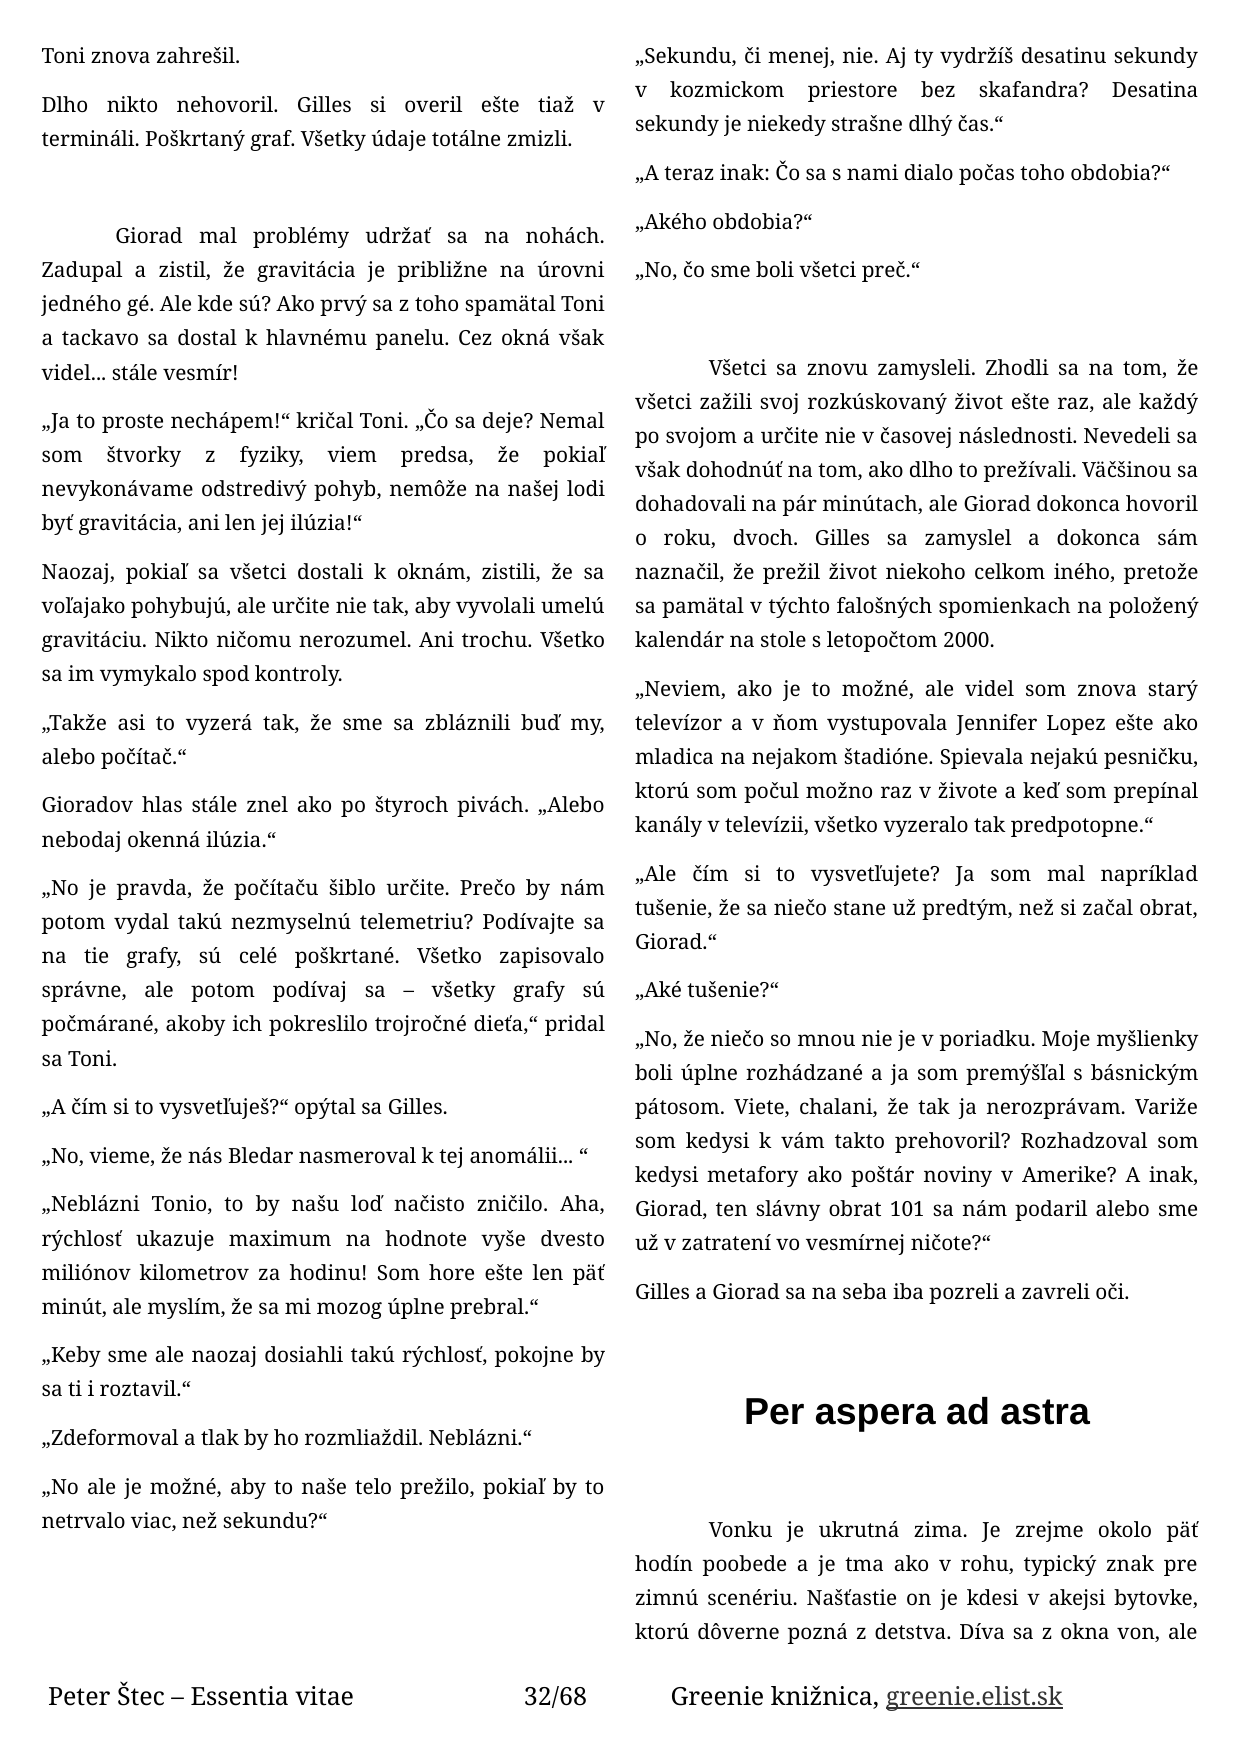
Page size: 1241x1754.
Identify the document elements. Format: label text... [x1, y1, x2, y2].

text Vonku je ukrutná zima. Je zrejme okolo päť hodín poobede a je tma ako v rohu, typický znak pre zimnú scenériu. Našťastie on je kdesi v akejsi bytovke, ktorú dôverne pozná z detstva. Díva sa z okna von, ale [635, 1515, 1199, 1646]
text „Aké tušenie?“ [635, 976, 1199, 1004]
text „Neblázni Tonio, to by našu loď načisto zničilo. Aha, rýchlosť ukazuje maximum na hodnote vyše dvesto miliónov kilometrov za hodinu! Som hore ešte len päť minút, ale myslím, že sa mi mozog úplne prebral.“ [41, 1189, 605, 1320]
text „A čím si to vysvetľuješ?“ opýtal sa Gilles. [41, 1092, 605, 1121]
text „No, čo sme boli všetci preč.“ [635, 255, 1199, 284]
text „A teraz inak: Čo sa s nami dialo počas toho obdobia?“ [635, 158, 1199, 187]
text „Ja to proste nechápem!“ kričal Toni. „Čo sa deje? Nemal som štvorky z fyziky, viem predsa, že pokiaľ nevykonávame odstredivý pohyb, nemôže na našej lodi byť gravitácia, ani len jej ilúzia!“ [41, 406, 605, 537]
text „No je pravda, že počítaču šiblo určite. Prečo by nám potom vydal takú nezmyselnú telemetriu? Podívajte sa na tie grafy, sú celé poškrtané. Všetko zapisovalo správne, ale potom podívaj sa – všetky grafy sú počmárané, akoby ich pokreslilo trojročné dieťa,“ pridal sa Toni. [41, 873, 605, 1072]
text „Takže asi to vyzerá tak, že sme sa zbláznili buď my, alebo počítač.“ [41, 708, 605, 770]
text „Keby sme ale naozaj dosiahli takú rýchlosť, pokojne by sa ti i roztavil.“ [41, 1340, 605, 1403]
text Naozaj, pokiaľ sa všetci dostali k oknám, zistili, že sa voľajako pohybujú, ale určite nie tak, aby vyvolali umelú gravitáciu. Nikto ničomu nerozumel. Ani trochu. Všetko sa im vymykalo spod kontroly. [41, 557, 605, 688]
text Giorad mal problémy udržať sa na nohách. Zadupal a zistil, že gravitácia je približne na úrovni jedného gé. Ale kde sú? Ako prvý sa z toho spamätal Toni a tackavo sa dostal k hlavnému panelu. Cez okná však videl... stále vesmír! [41, 221, 605, 386]
text Dlho nikto nehovoril. Gilles si overil ešte tiaž v termináli. Poškrtaný graf. Všetky údaje totálne zmizli. [41, 90, 605, 152]
text Všetci sa znovu zamysleli. Zhodli sa na tom, že všetci zažili svoj rozkúskovaný život ešte raz, ale každý po svojom a určite nie v časovej následnosti. Nevedeli sa však dohodnúť na tom, ako dlho to prežívali. Väčšinou sa dohadovali na pár minútach, ale Giorad dokonca hovoril o roku, dvoch. Gilles sa zamyslel a dokonca sám naznačil, že prežil život niekoho celkom iného, pretože sa pamätal v týchto falošných spomienkach na položený kalendár na stole s letopočtom 2000. [635, 353, 1199, 654]
text „Ale čím si to vysvetľujete? Ja som mal napríklad tušenie, že sa niečo stane už predtým, než si začal obrat, Giorad.“ [635, 859, 1199, 955]
text Toni znova zahrešil. [41, 41, 605, 70]
text Gilles a Giorad sa na seba iba pozreli a zavreli oči. [635, 1277, 1199, 1306]
text „No, vieme, že nás Bledar nasmeroval k tej anomálii... “ [41, 1141, 605, 1169]
text „No, že niečo so mnou nie je v poriadku. Moje myšlienky boli úplne rozhádzané a ja som premýšľal s básnickým pátosom. Viete, chalani, že tak ja nerozprávam. Variže som kedysi k vám takto prehovoril? Rozhadzoval som kedysi metafory ako poštár noviny v Amerike? A inak, Giorad, ten slávny obrat 101 sa nám podaril alebo sme už v zatratení vo vesmírnej ničote?“ [635, 1024, 1199, 1257]
text „Akého obdobia?“ [635, 207, 1199, 235]
text Gioradov hlas stále znel ako po štyroch pivách. „Alebo nebodaj okenná ilúzia.“ [41, 791, 605, 853]
text „No ale je možné, aby to naše telo prežilo, pokiaľ by to netrvalo viac, než sekundu?“ [41, 1472, 605, 1534]
text „Sekundu, či menej, nie. Aj ty vydržíš desatinu sekundy v kozmickom priestore bez skafandra? Desatina sekundy je niekedy strašne dlhý čas.“ [635, 41, 1199, 138]
subtitle Per aspera ad astra [635, 1389, 1199, 1432]
text „Neviem, ako je to možné, ale videl som znova starý televízor a v ňom vystupovala Jennifer Lopez ešte ako mladica na nejakom štadióne. Spievala nejakú pesničku, ktorú som počul možno raz v živote a keď som prepínal kanály v televízii, všetko vyzeralo tak predpotopne.“ [635, 674, 1199, 838]
text „Zdeformoval a tlak by ho rozmliaždil. Neblázni.“ [41, 1423, 605, 1452]
